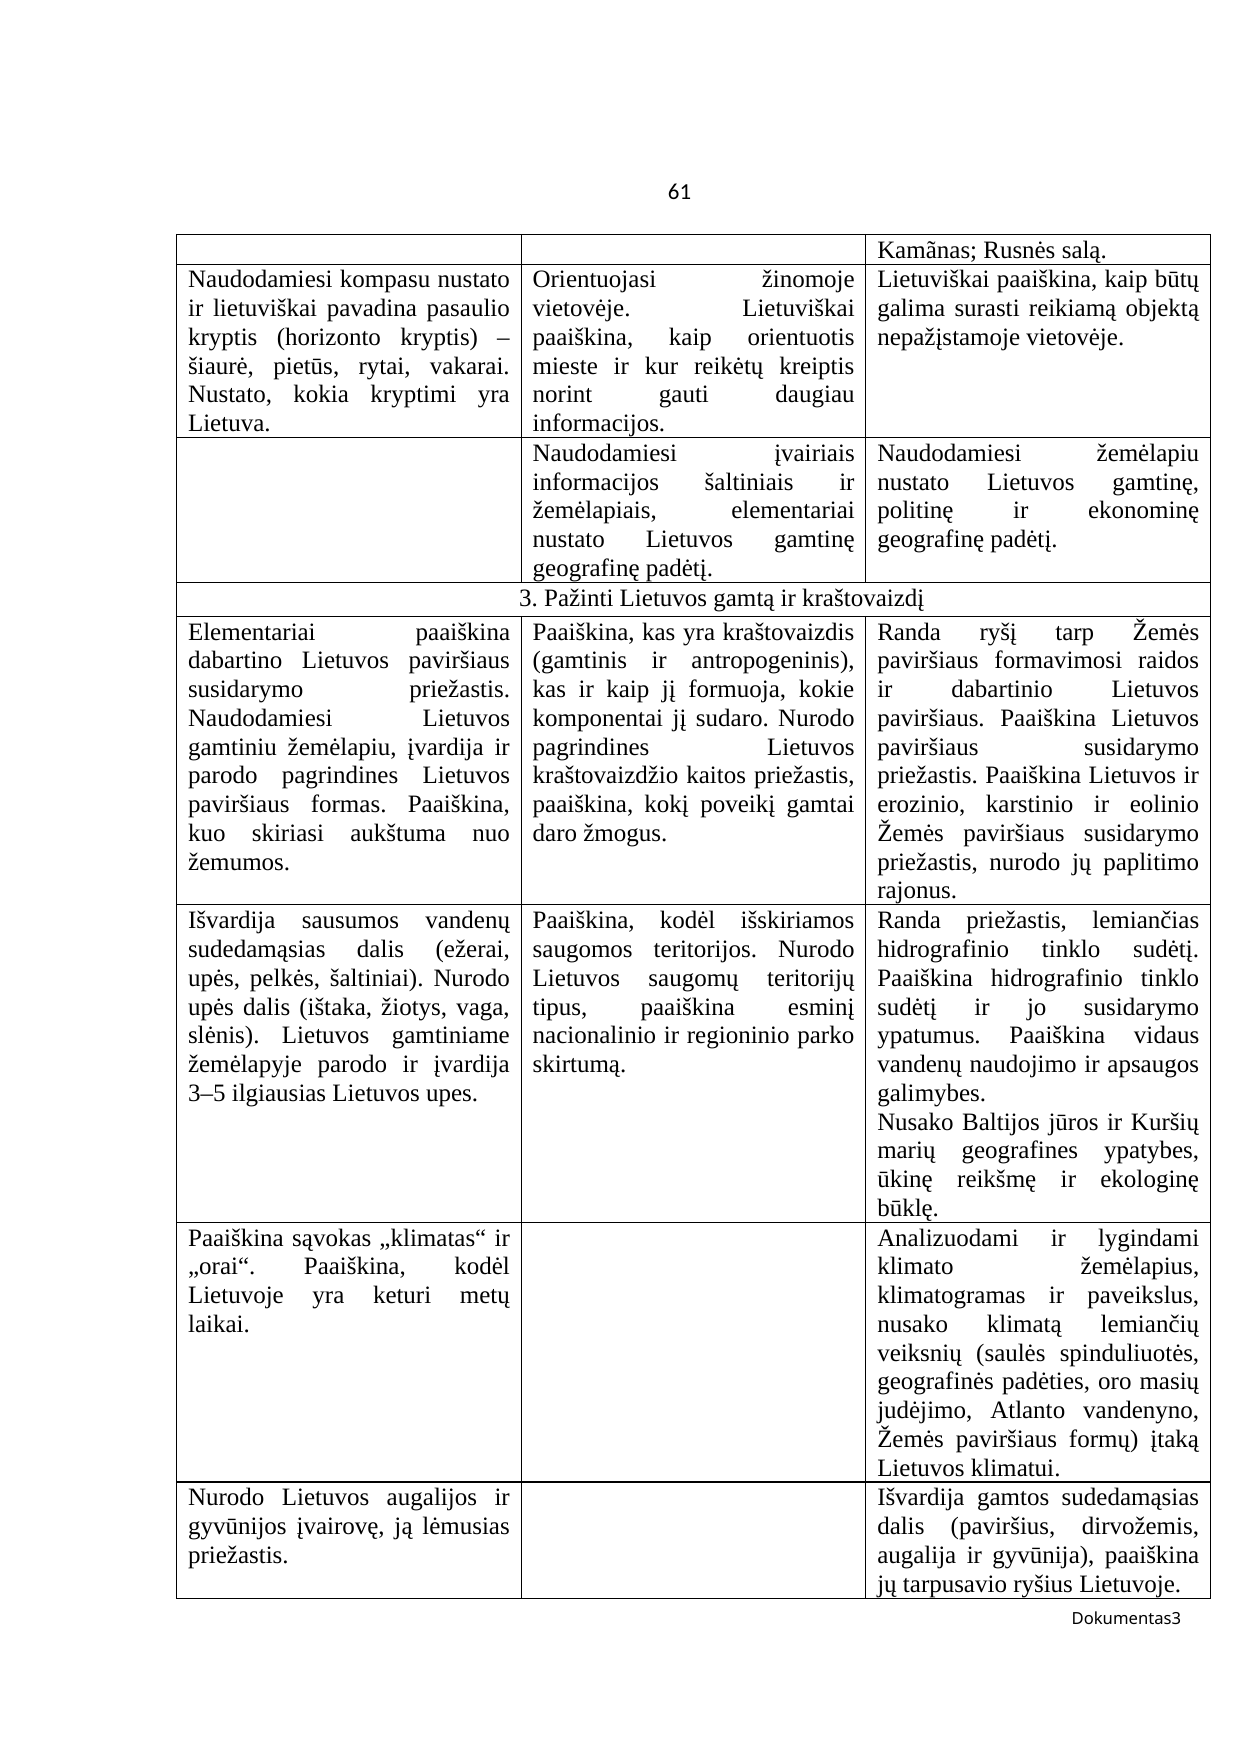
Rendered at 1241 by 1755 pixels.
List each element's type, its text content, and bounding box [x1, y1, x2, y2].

table_cell Naudodamiesi įvairiais informacijos šaltiniais ir žemėlapiais, elementariai nustato Lietuvos gamtinę geografinę padėtį. [522, 438, 865, 582]
table_cell Kamãnas; Rusnės salą. [866, 235, 1210, 263]
table_cell Nurodo Lietuvos augalijos ir gyvūnijos įvairovę, ją lėmusias priežastis. [177, 1483, 521, 1597]
table_cell 3. Pažinti Lietuvos gamtą ir kraštovaizdį [177, 583, 1210, 616]
table_cell Paaiškina sąvokas „klimatas“ ir „orai“. Paaiškina, kodėl Lietuvoje yra keturi metų laikai. [177, 1223, 521, 1481]
table_cell Naudodamiesi kompasu nustato ir lietuviškai pavadina pasaulio kryptis (horizonto kryptis) – šiaurė, pietūs, rytai, vakarai. Nustato, kokia kryptimi yra Lietuva. [177, 265, 521, 437]
table_cell [522, 235, 865, 263]
table_cell [177, 438, 521, 582]
table_cell Paaiškina, kas yra kraštovaizdis (gamtinis ir antropogeninis), kas ir kaip jį formuoja, kokie komponentai jį sudaro. Nurodo pagrindines Lietuvos kraštovaizdžio kaitos priežastis, paaiškina, kokį poveikį gamtai daro žmogus. [522, 617, 865, 904]
table_cell Elementariai paaiškina dabartino Lietuvos paviršiaus susidarymo priežastis. Naudodamiesi Lietuvos gamtiniu žemėlapiu, įvardija ir parodo pagrindines Lietuvos paviršiaus formas. Paaiškina, kuo skiriasi aukštuma nuo žemumos. [177, 617, 521, 904]
table_cell Išvardija sausumos vandenų sudedamąsias dalis (ežerai, upės, pelkės, šaltiniai). Nurodo upės dalis (ištaka, žiotys, vaga, slėnis). Lietuvos gamtiniame žemėlapyje parodo ir įvardija 3–5 ilgiausias Lietuvos upes. [177, 905, 521, 1222]
table_cell Randa priežastis, lemiančias hidrografinio tinklo sudėtį. Paaiškina hidrografinio tinklo sudėtį ir jo susidarymo ypatumus. Paaiškina vidaus vandenų naudojimo ir apsaugos galimybes. Nusako Baltijos jūros ir Kuršių marių geografines ypatybes, ūkinę reikšmę ir ekologinę būklę. [866, 905, 1210, 1222]
table_cell [522, 1483, 865, 1597]
table_cell Orientuojasi žinomoje vietovėje. Lietuviškai paaiškina, kaip orientuotis mieste ir kur reikėtų kreiptis norint gauti daugiau informacijos. [522, 265, 865, 437]
table_cell [522, 1223, 865, 1481]
table_cell Randa ryšį tarp Žemės paviršiaus formavimosi raidos ir dabartinio Lietuvos paviršiaus. Paaiškina Lietuvos paviršiaus susidarymo priežastis. Paaiškina Lietuvos ir erozinio, karstinio ir eolinio Žemės paviršiaus susidarymo priežastis, nurodo jų paplitimo rajonus. [866, 617, 1210, 904]
table_cell Paaiškina, kodėl išskiriamos saugomos teritorijos. Nurodo Lietuvos saugomų teritorijų tipus, paaiškina esminį nacionalinio ir regioninio parko skirtumą. [522, 905, 865, 1222]
table_cell Išvardija gamtos sudedamąsias dalis (paviršius, dirvožemis, augalija ir gyvūnija), paaiškina jų tarpusavio ryšius Lietuvoje. [866, 1483, 1210, 1597]
table_cell Analizuodami ir lygindami klimato žemėlapius, klimatogramas ir paveikslus, nusako klimatą lemiančių veiksnių (saulės spinduliuotės, geografinės padėties, oro masių judėjimo, Atlanto vandenyno, Žemės paviršiaus formų) įtaką Lietuvos klimatui. [866, 1223, 1210, 1481]
table_cell Lietuviškai paaiškina, kaip būtų galima surasti reikiamą objektą nepažįstamoje vietovėje. [866, 265, 1210, 437]
table_cell [177, 235, 521, 263]
table_cell Naudodamiesi žemėlapiu nustato Lietuvos gamtinę, politinę ir ekonominę geografinę padėtį. [866, 438, 1210, 582]
